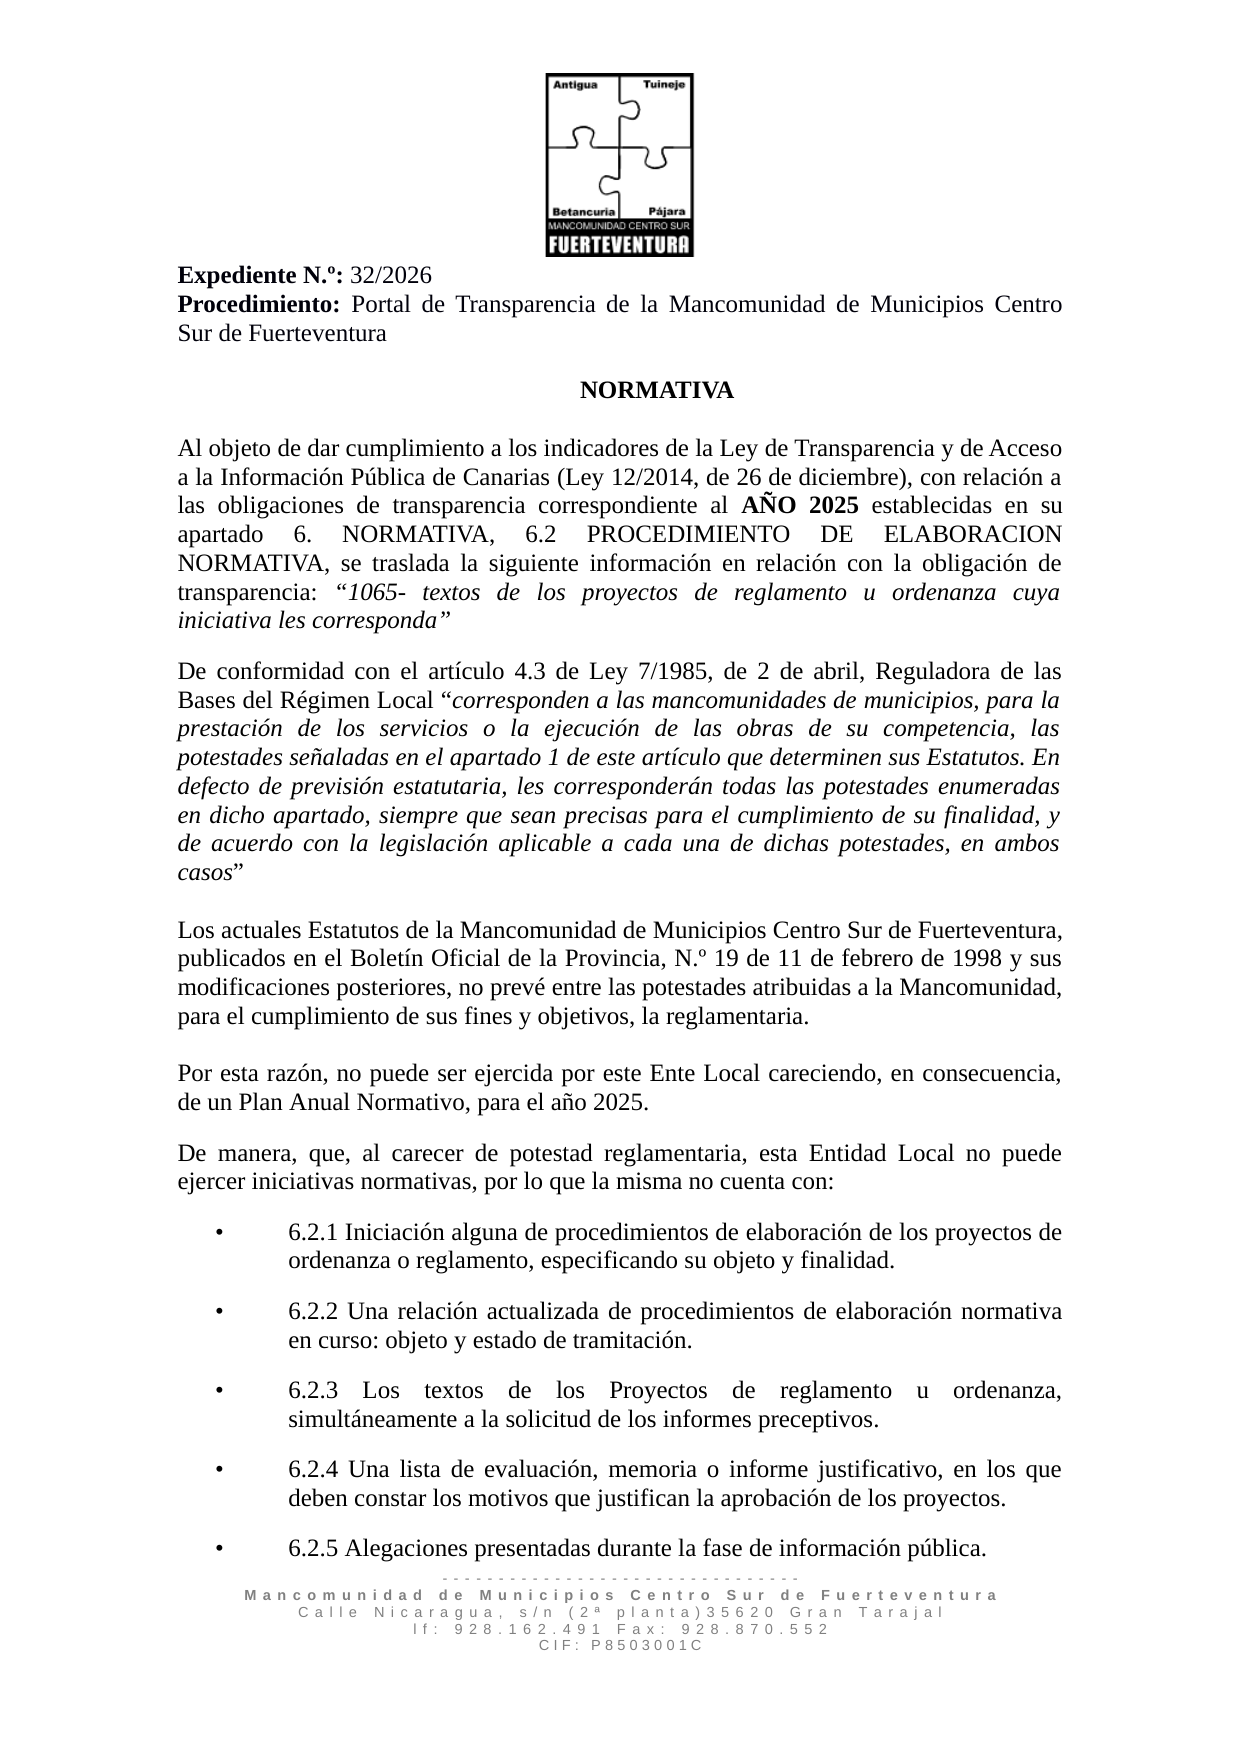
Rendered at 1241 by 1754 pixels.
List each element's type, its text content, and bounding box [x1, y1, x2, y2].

text Los actuales Estatutos de la Mancomunidad de Municipios Centro Sur de Fuerteventura, publicados en el Boletín Oficial de la Provincia, N.º 19 de 11 de febrero de 1998 y sus modificaciones posteriores, no prevé entre las potestades atribuidas a la Mancomunidad, para el cumplimiento de sus fines y objetivos, la reglamentaria. [177, 915, 1063, 1030]
list 6.2.3 Los textos de los Proyectos de reglamento u ordenanza, simultáneamente a la solicitud de los informes preceptivos. [215, 1375, 1063, 1433]
text Por esta razón, no puede ser ejercida por este Ente Local careciendo, en consecuencia, de un Plan Anual Normativo, para el año 2025. [177, 1058, 1063, 1116]
text Al objeto de dar cumplimiento a los indicadores de la Ley de Transparencia y de Acceso a la Información Pública de Canarias (Ley 12/2014, de 26 de diciembre), con relación a las obligaciones de transparencia correspondiente al AÑO 2025 establecidas en su apartado 6. NORMATIVA, 6.2 PROCEDIMIENTO DE ELABORACION NORMATIVA, se traslada la siguiente información en relación con la obligación de transparencia: “1065- textos de los proyectos de reglamento u ordenanza cuya iniciativa les corresponda” [177, 433, 1063, 634]
text Expediente N.º: 32/2026 [177, 261, 1063, 289]
list 6.2.5 Alegaciones presentadas durante la fase de información pública. [215, 1533, 1063, 1562]
text Procedimiento: Portal de Transparencia de la Mancomunidad de Municipios Centro Sur de Fuerteventura [177, 289, 1063, 347]
list 6.2.1 Iniciación alguna de procedimientos de elaboración de los proyectos de ordenanza o reglamento, especificando su objeto y finalidad. [215, 1217, 1063, 1274]
list 6.2.2 Una relación actualizada de procedimientos de elaboración normativa en curso: objeto y estado de tramitación. [215, 1296, 1063, 1353]
list 6.2.4 Una lista de evaluación, memoria o informe justificativo, en los que deben constar los motivos que justifican la aprobación de los proyectos. [215, 1454, 1063, 1512]
text NORMATIVA [177, 376, 1063, 404]
text De conformidad con el artículo 4.3 de Ley 7/1985, de 2 de abril, Reguladora de las Bases del Régimen Local “corresponden a las mancomunidades de municipios, para la prestación de los servicios o la ejecución de las obras de su competencia, las potestades señaladas en el apartado 1 de este artículo que determinen sus Estatutos. En defecto de previsión estatutaria, les corresponderán todas las potestades enumeradas en dicho apartado, siempre que sean precisas para el cumplimiento de su finalidad, y de acuerdo con la legislación aplicable a cada una de dichas potestades, en ambos casos” [177, 656, 1063, 886]
text De manera, que, al carecer de potestad reglamentaria, esta Entidad Local no puede ejercer iniciativas normativas, por lo que la misma no cuenta con: [177, 1138, 1063, 1195]
